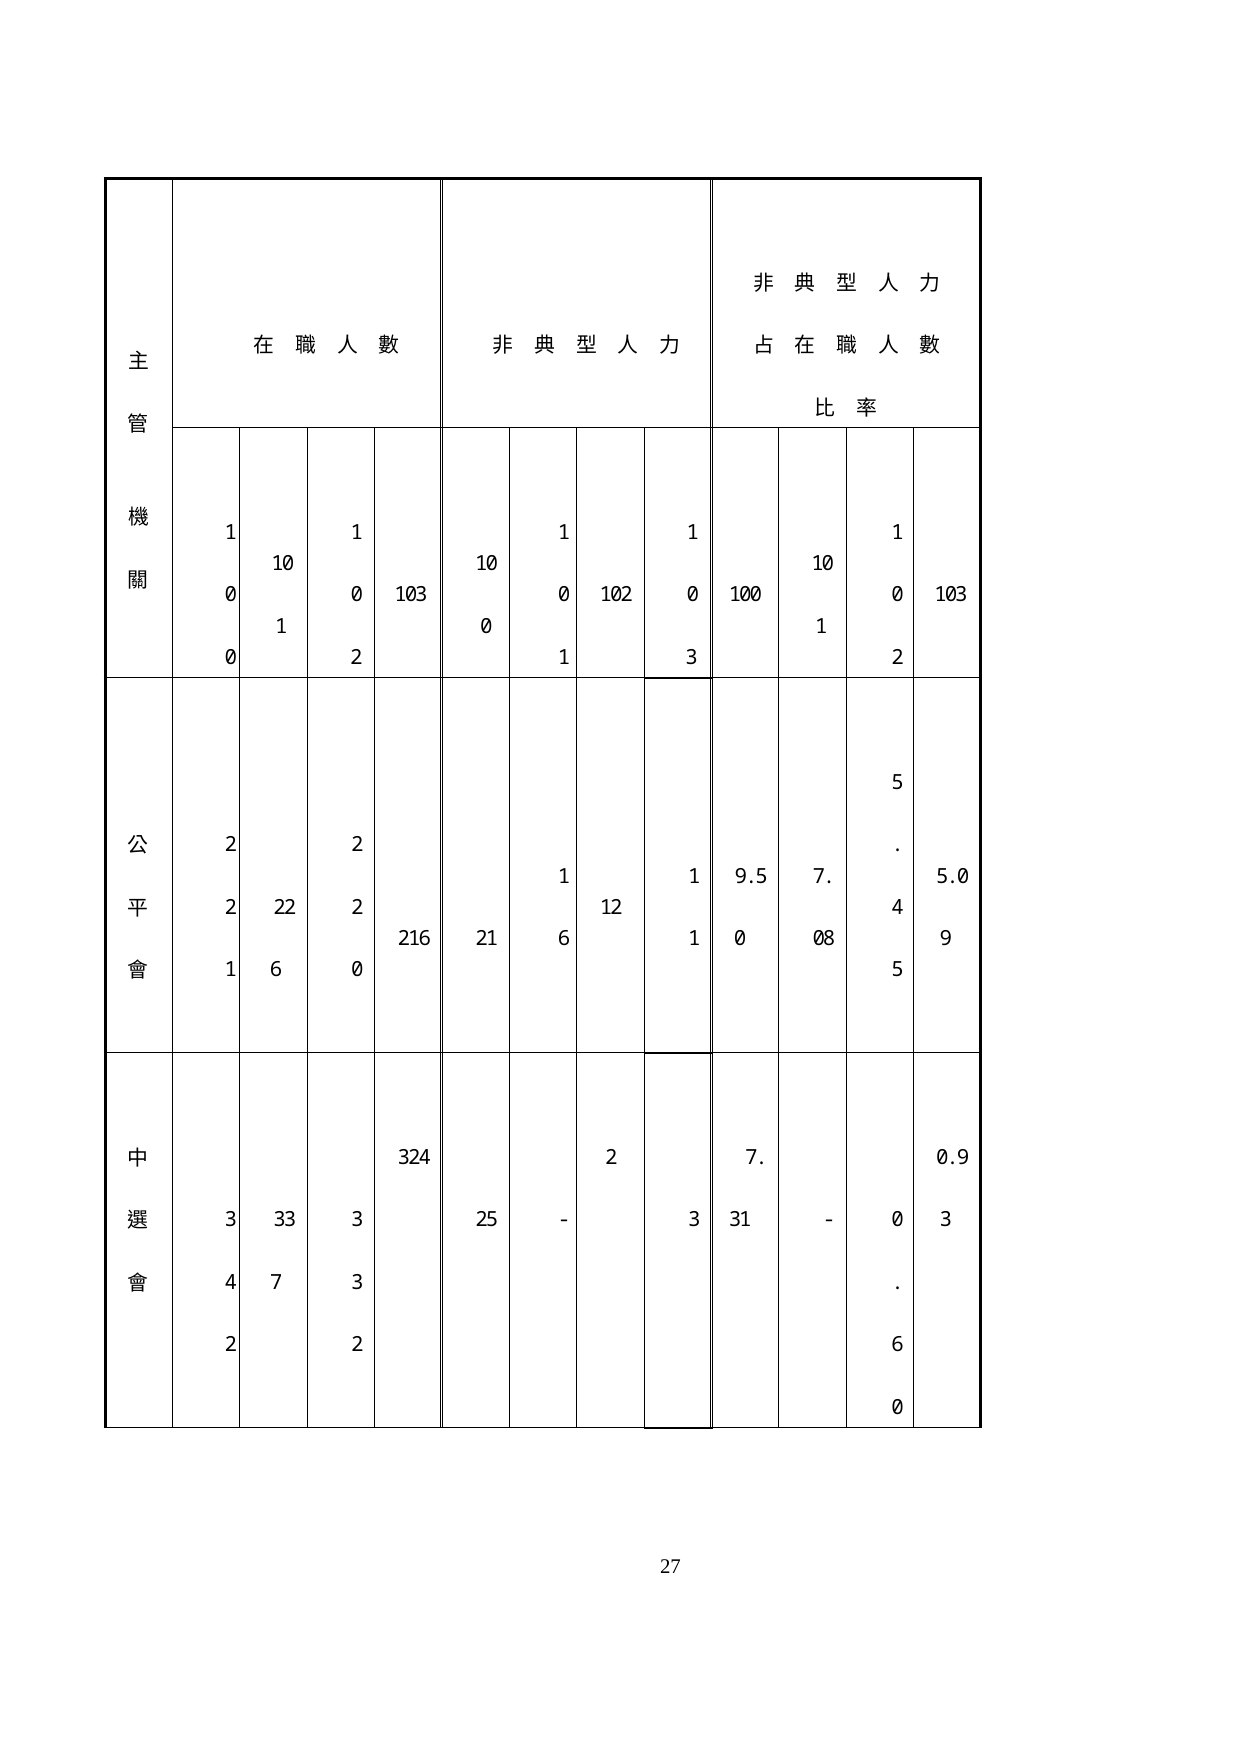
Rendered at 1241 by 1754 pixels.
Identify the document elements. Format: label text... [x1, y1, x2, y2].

table_cell 226 [240, 678, 307, 1052]
table_cell 332 [308, 1053, 374, 1427]
table_cell 9.50 [713, 678, 778, 1052]
table_cell 100 [443, 428, 509, 677]
table_cell 216 [375, 678, 440, 1052]
table_cell - [779, 1053, 846, 1427]
table_cell 11 [645, 679, 710, 1052]
table_cell 103 [375, 428, 440, 677]
table_cell 公平會 [107, 678, 172, 1052]
table_cell 3 [645, 1054, 710, 1427]
table_cell - [510, 1053, 576, 1427]
table_header 非典型人力占在職人數比率 [713, 180, 979, 427]
table_header 非典型人力 [443, 180, 710, 427]
table_cell 221 [173, 678, 239, 1052]
table_header 主管 機關 [107, 180, 172, 677]
table_cell 102 [847, 428, 913, 677]
table_cell 337 [240, 1053, 307, 1427]
table_cell 16 [510, 678, 576, 1052]
table_cell 0.93 [914, 1053, 979, 1427]
table_cell 25 [443, 1053, 509, 1427]
table_cell 102 [577, 428, 644, 677]
table_cell 101 [510, 428, 576, 677]
table_cell 103 [914, 428, 979, 677]
table_cell 0.60 [847, 1053, 913, 1427]
table_cell 324 [375, 1053, 440, 1427]
table_cell 102 [308, 428, 374, 677]
table_cell 7.08 [779, 678, 846, 1052]
table_cell 103 [645, 428, 710, 677]
table_cell 101 [240, 428, 307, 677]
table_cell 220 [308, 678, 374, 1052]
table_cell 100 [713, 428, 778, 677]
table_cell 中選會 [107, 1053, 172, 1427]
table_cell 100 [173, 428, 239, 677]
table_cell 12 [577, 678, 644, 1052]
table_cell 21 [443, 678, 509, 1052]
table_cell 342 [173, 1053, 239, 1427]
table_cell 7.31 [713, 1053, 778, 1427]
table_cell 2 [577, 1053, 644, 1427]
table_cell 5.45 [847, 678, 913, 1052]
table_header 在職人數 [173, 180, 440, 427]
table_cell 5.09 [914, 678, 979, 1052]
table_cell 101 [779, 428, 846, 677]
